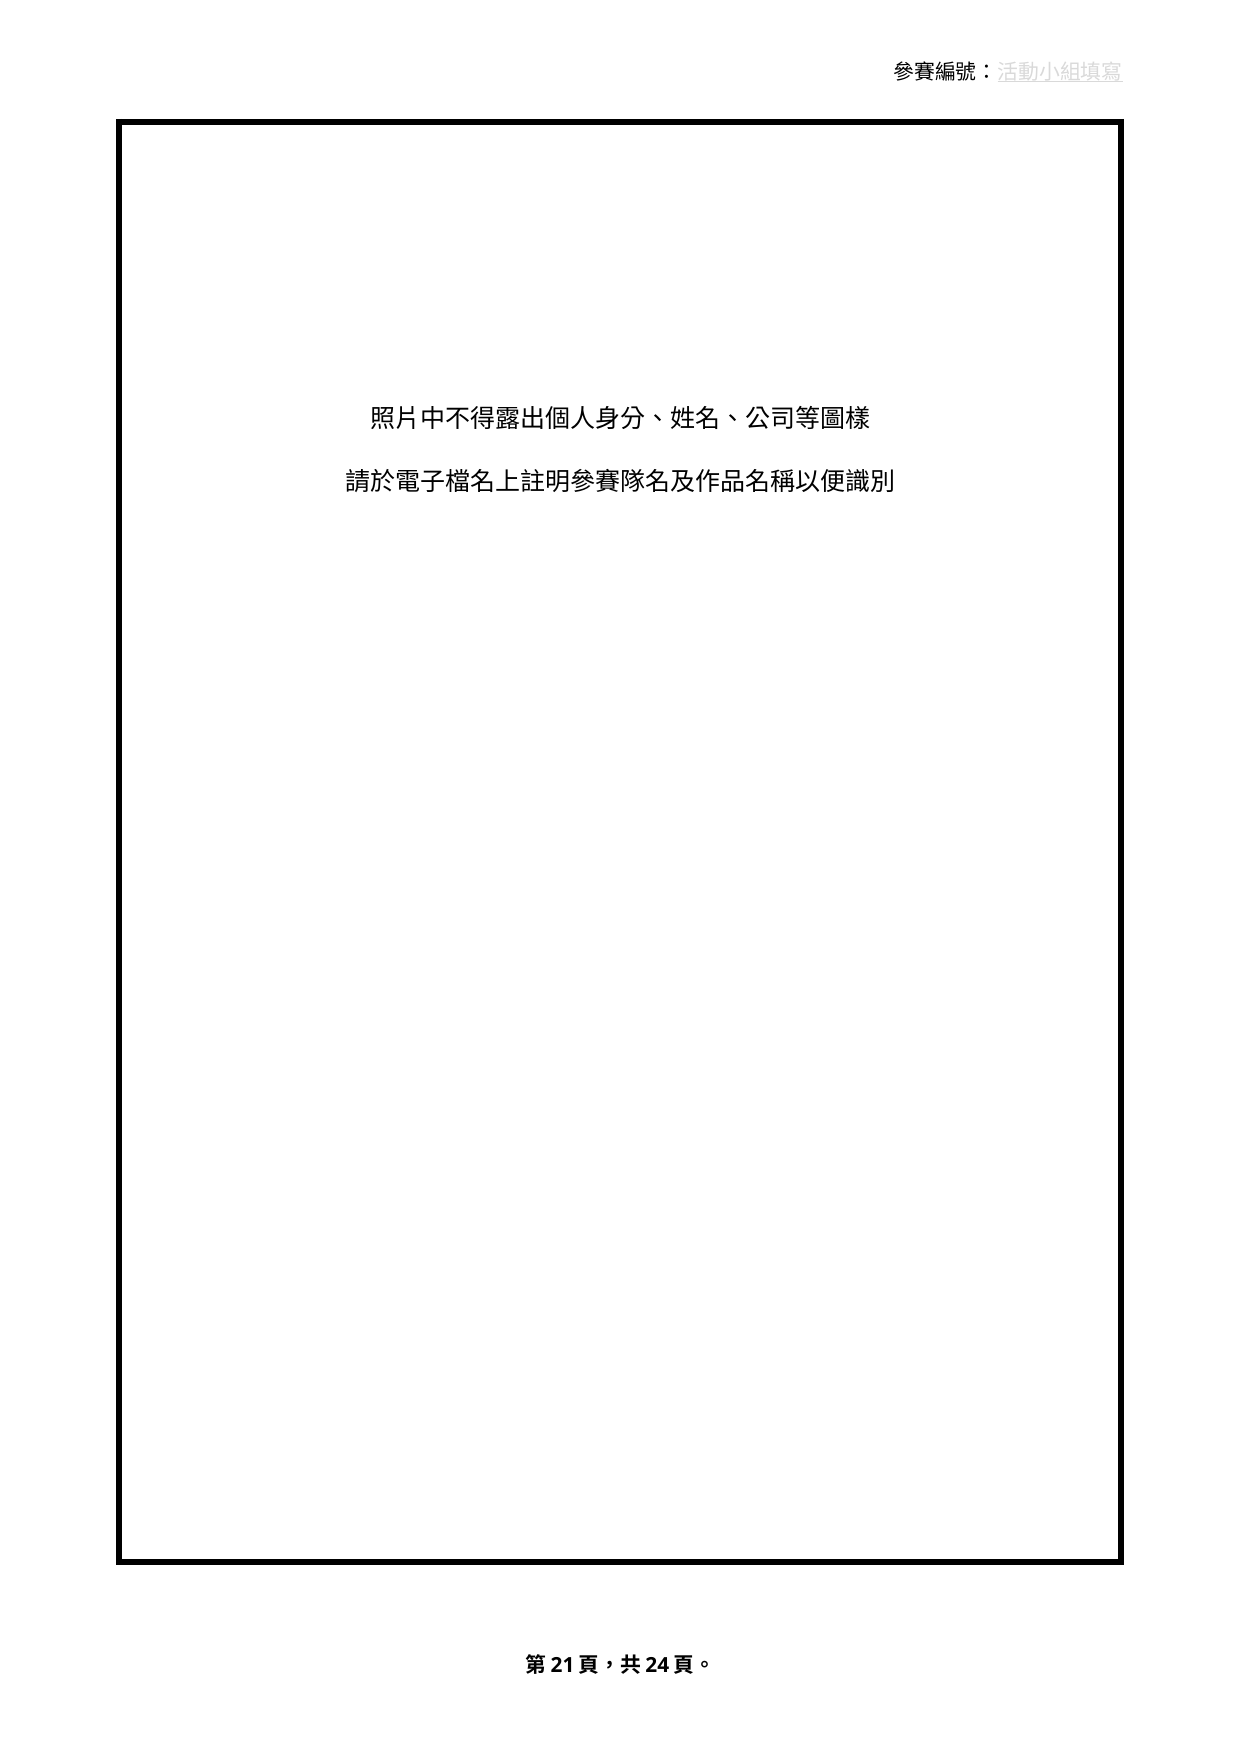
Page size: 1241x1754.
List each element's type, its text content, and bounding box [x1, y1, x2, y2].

table_cell 照片中不得露出個人身分、姓名、公司等圖樣 請於電子檔名上註明參賽隊名及作品名稱以便識別 [122, 125, 1118, 1559]
